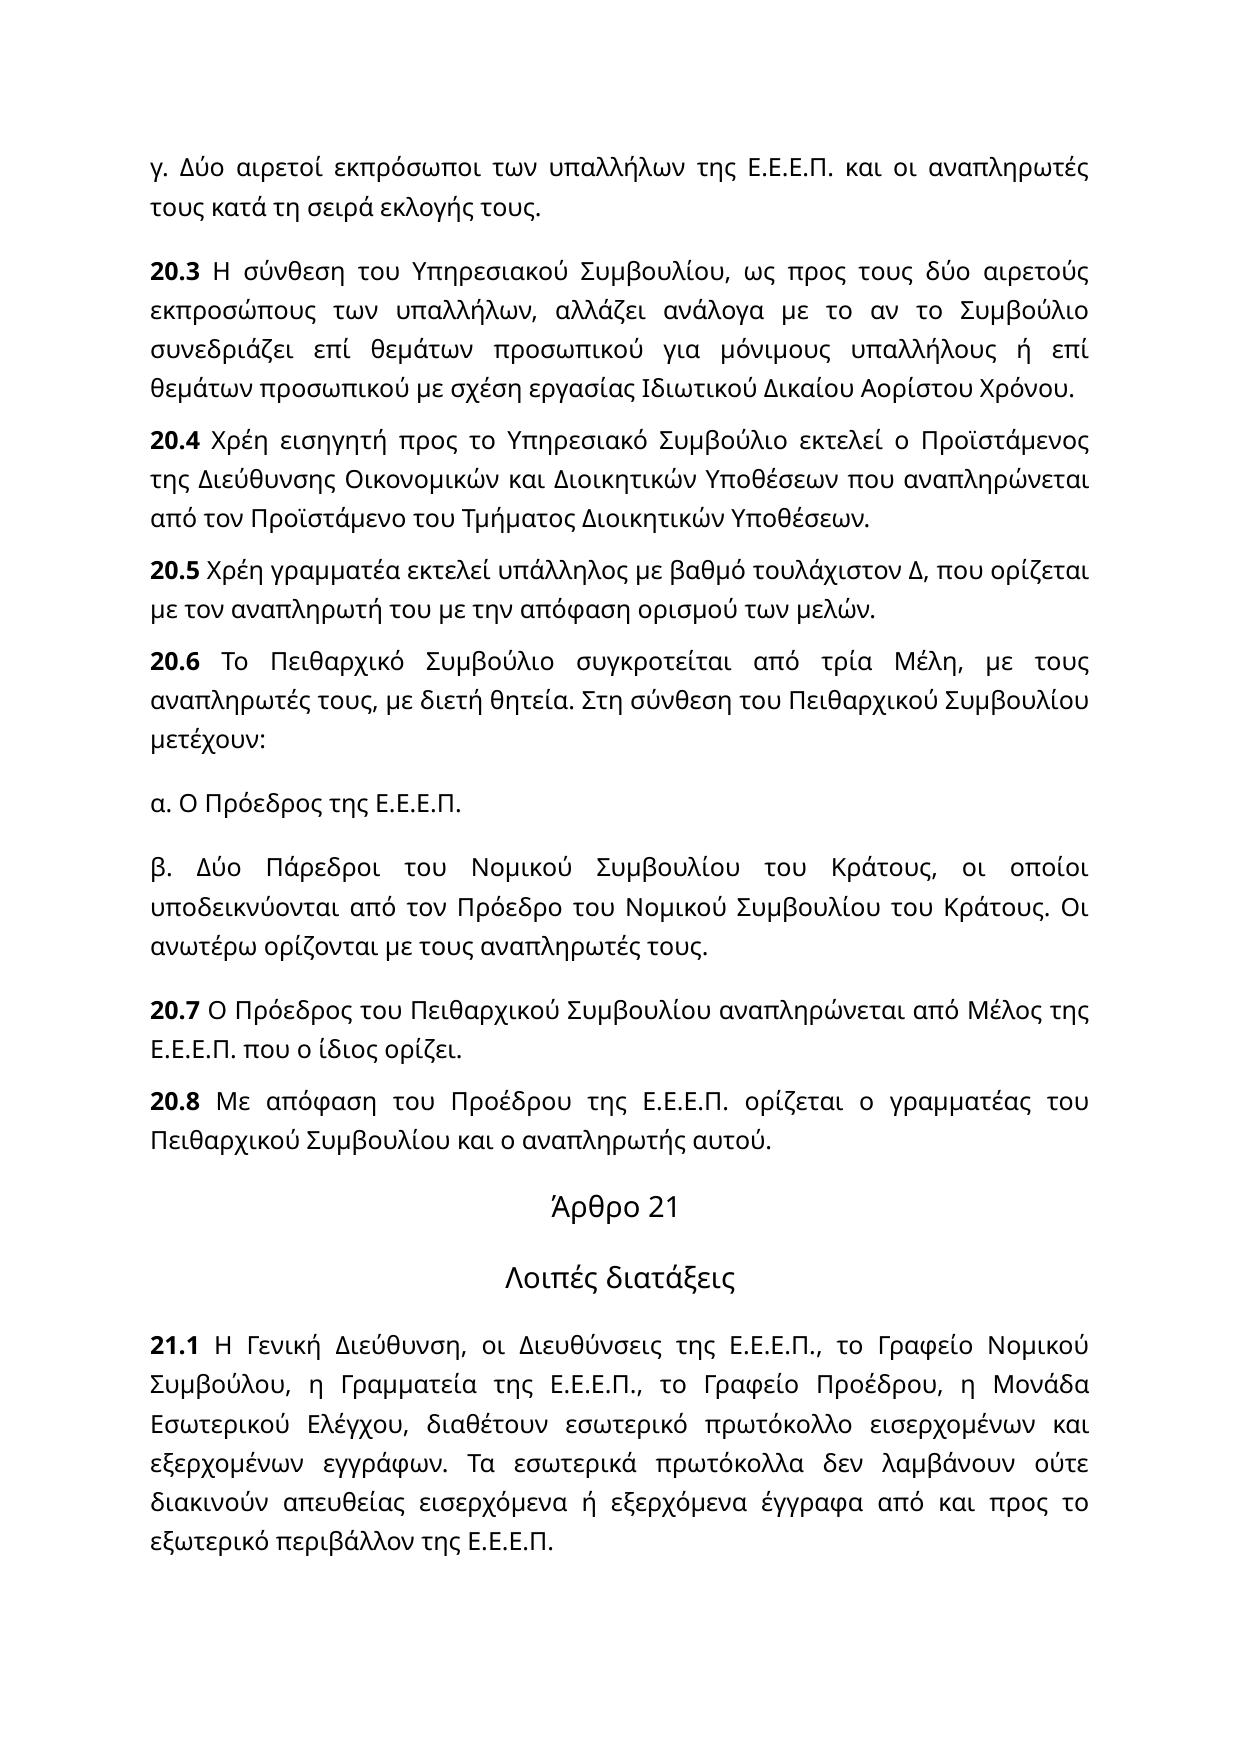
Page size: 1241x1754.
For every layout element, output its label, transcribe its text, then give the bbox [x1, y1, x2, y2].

text γ. Δύο αιρετοί εκπρόσωποι των υπαλλήλων της Ε.Ε.Ε.Π. και οι αναπληρωτές τους κατά τη σειρά εκλογής τους. [150, 150, 1090, 223]
text 20.8 Με απόφαση του Προέδρου της Ε.Ε.Ε.Π. ορίζεται ο γραμματέας του Πειθαρχικού Συμβουλίου και ο αναπληρωτής αυτού. [150, 1083, 1090, 1157]
text 20.5 Χρέη γραμματέα εκτελεί υπάλληλος με βαθμό τουλάχιστον Δ, που ορίζεται με τον αναπληρωτή του με την απόφαση ορισμού των μελών. [150, 552, 1090, 626]
text 20.3 Η σύνθεση του Υπηρεσιακού Συμβουλίου, ως προς τους δύο αιρετούς εκπροσώπους των υπαλλήλων, αλλάζει ανάλογα με το αν το Συμβούλιο συνεδριάζει επί θεμάτων προσωπικού για μόνιμους υπαλλήλους ή επί θεμάτων προσωπικού με σχέση εργασίας Ιδιωτικού Δικαίου Αορίστου Χρόνου. [150, 253, 1090, 405]
text α. Ο Πρόεδρος της Ε.Ε.Ε.Π. [150, 786, 1090, 820]
text 20.4 Χρέη εισηγητή προς το Υπηρεσιακό Συμβούλιο εκτελεί ο Προϊστάμενος της Διεύθυνσης Οικονομικών και Διοικητικών Υποθέσεων που αναπληρώνεται από τον Προϊστάμενο του Τμήματος Διοικητικών Υποθέσεων. [150, 422, 1090, 535]
text 20.7 Ο Πρόεδρος του Πειθαρχικού Συμβουλίου αναπληρώνεται από Μέλος της Ε.Ε.Ε.Π. που ο ίδιος ορίζει. [150, 992, 1090, 1066]
subtitle Λοιπές διατάξεις [150, 1257, 1090, 1297]
subtitle Άρθρο 21 [150, 1187, 1090, 1226]
text β. Δύο Πάρεδροι του Νομικού Συμβουλίου του Κράτους, οι οποίοι υποδεικνύονται από τον Πρόεδρο του Νομικού Συμβουλίου του Κράτους. Οι ανωτέρω ορίζονται με τους αναπληρωτές τους. [150, 850, 1090, 962]
text 21.1 Η Γενική Διεύθυνση, οι Διευθύνσεις της Ε.Ε.Ε.Π., το Γραφείο Νομικού Συμβούλου, η Γραμματεία της Ε.Ε.Ε.Π., το Γραφείο Προέδρου, η Μονάδα Εσωτερικού Ελέγχου, διαθέτουν εσωτερικό πρωτόκολλο εισερχομένων και εξερχομένων εγγράφων. Τα εσωτερικά πρωτόκολλα δεν λαμβάνουν ούτε διακινούν απευθείας εισερχόμενα ή εξερχόμενα έγγραφα από και προς το εξωτερικό περιβάλλον της Ε.Ε.Ε.Π. [150, 1328, 1090, 1558]
text 20.6 Το Πειθαρχικό Συμβούλιο συγκροτείται από τρία Μέλη, με τους αναπληρωτές τους, με διετή θητεία. Στη σύνθεση του Πειθαρχικού Συμβουλίου μετέχουν: [150, 643, 1090, 756]
